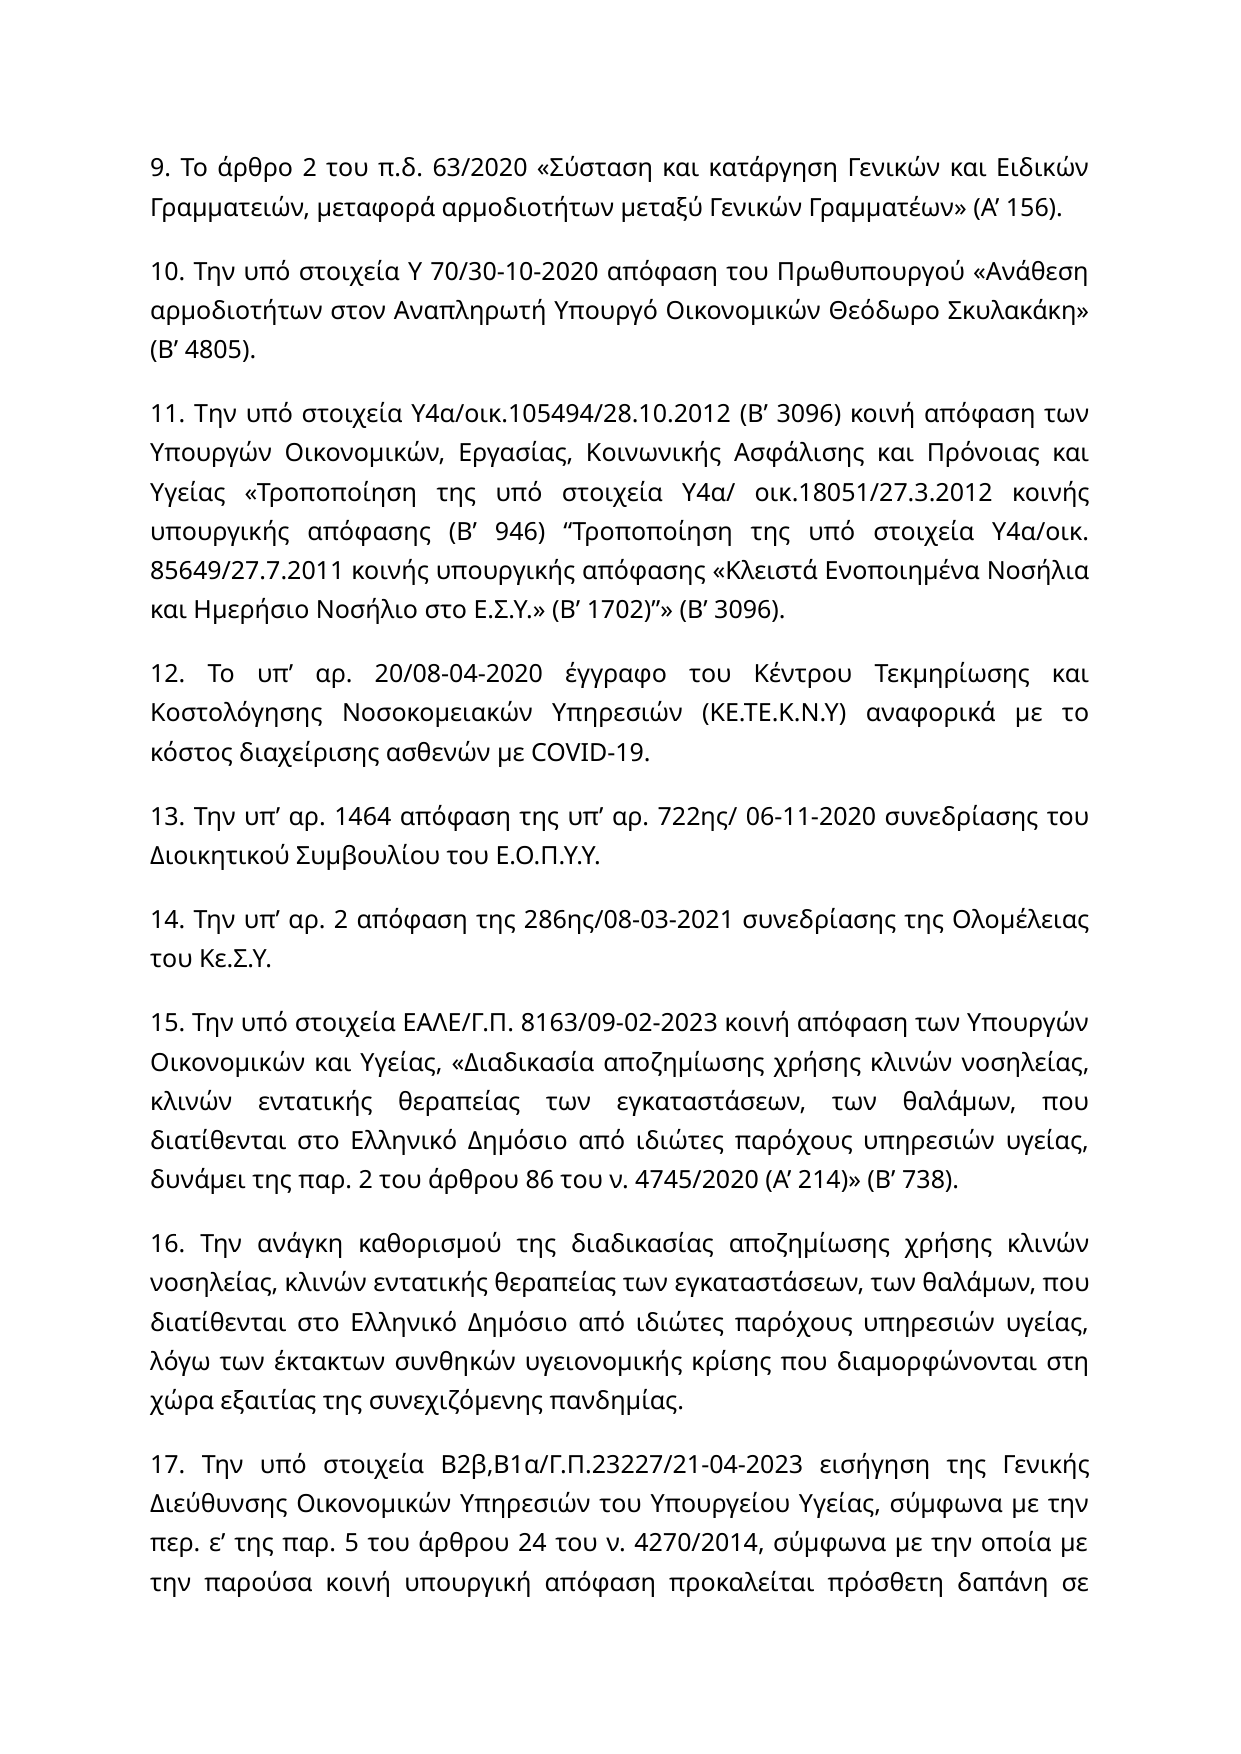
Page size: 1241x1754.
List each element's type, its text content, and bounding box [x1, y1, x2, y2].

text 11. Tην υπό στοιχεία Υ4α/οικ.105494/28.10.2012 (Β’ 3096) κοινή απόφαση των Υπουργών Οικονομικών, Εργασίας, Κοινωνικής Ασφάλισης και Πρόνοιας και Υγείας «Τροποποίηση της υπό στοιχεία Υ4α/ οικ.18051/27.3.2012 κοινής υπουργικής απόφασης (Β’ 946) “Τροποποίηση της υπό στοιχεία Υ4α/οικ. 85649/27.7.2011 κοινής υπουργικής απόφασης «Κλειστά Ενοποιημένα Νοσήλια και Ημερήσιο Νοσήλιο στο Ε.Σ.Υ.» (Β’ 1702)”» (Β’ 3096). [150, 396, 1090, 626]
text 9. Το άρθρο 2 του π.δ. 63/2020 «Σύσταση και κατάργηση Γενικών και Ειδικών Γραμματειών, μεταφορά αρμοδιοτήτων μεταξύ Γενικών Γραμματέων» (Α’ 156). [150, 150, 1090, 223]
text 14. Την υπ’ αρ. 2 απόφαση της 286ης/08-03-2021 συνεδρίασης της Ολομέλειας του Κε.Σ.Υ. [150, 902, 1090, 975]
text 13. Την υπ’ αρ. 1464 απόφαση της υπ’ αρ. 722ης/ 06-11-2020 συνεδρίασης του Διοικητικού Συμβουλίου του Ε.Ο.Π.Υ.Υ. [150, 798, 1090, 872]
text 16. Την ανάγκη καθορισμού της διαδικασίας αποζημίωσης χρήσης κλινών νοσηλείας, κλινών εντατικής θεραπείας των εγκαταστάσεων, των θαλάμων, που διατίθενται στο Ελληνικό Δημόσιο από ιδιώτες παρόχους υπηρεσιών υγείας, λόγω των έκτακτων συνθηκών υγειονομικής κρίσης που διαμορφώνονται στη χώρα εξαιτίας της συνεχιζόμενης πανδημίας. [150, 1226, 1090, 1417]
text 17. Την υπό στοιχεία Β2β,Β1α/Γ.Π.23227/21-04-2023 εισήγηση της Γενικής Διεύθυνσης Οικονομικών Υπηρεσιών του Υπουργείου Υγείας, σύμφωνα με την περ. ε’ της παρ. 5 του άρθρου 24 του ν. 4270/2014, σύμφωνα με την οποία με την παρούσα κοινή υπουργική απόφαση προκαλείται πρόσθετη δαπάνη σε [150, 1447, 1090, 1598]
text 15. Την υπό στοιχεία ΕΑΛΕ/Γ.Π. 8163/09-02-2023 κοινή απόφαση των Υπουργών Οικονομικών και Υγείας, «Διαδικασία αποζημίωσης χρήσης κλινών νοσηλείας, κλινών εντατικής θεραπείας των εγκαταστάσεων, των θαλάμων, που διατίθενται στο Ελληνικό Δημόσιο από ιδιώτες παρόχους υπηρεσιών υγείας, δυνάμει της παρ. 2 του άρθρου 86 του ν. 4745/2020 (Α’ 214)» (Β’ 738). [150, 1005, 1090, 1196]
text 10. Την υπό στοιχεία Υ 70/30-10-2020 απόφαση του Πρωθυπουργού «Ανάθεση αρμοδιοτήτων στον Αναπληρωτή Υπουργό Οικονομικών Θεόδωρο Σκυλακάκη» (Β’ 4805). [150, 253, 1090, 366]
text 12. Το υπ’ αρ. 20/08-04-2020 έγγραφο του Κέντρου Τεκμηρίωσης και Κοστολόγησης Νοσοκομειακών Υπηρεσιών (ΚΕ.ΤΕ.Κ.Ν.Υ) αναφορικά με το κόστος διαχείρισης ασθενών με COVID-19. [150, 656, 1090, 768]
